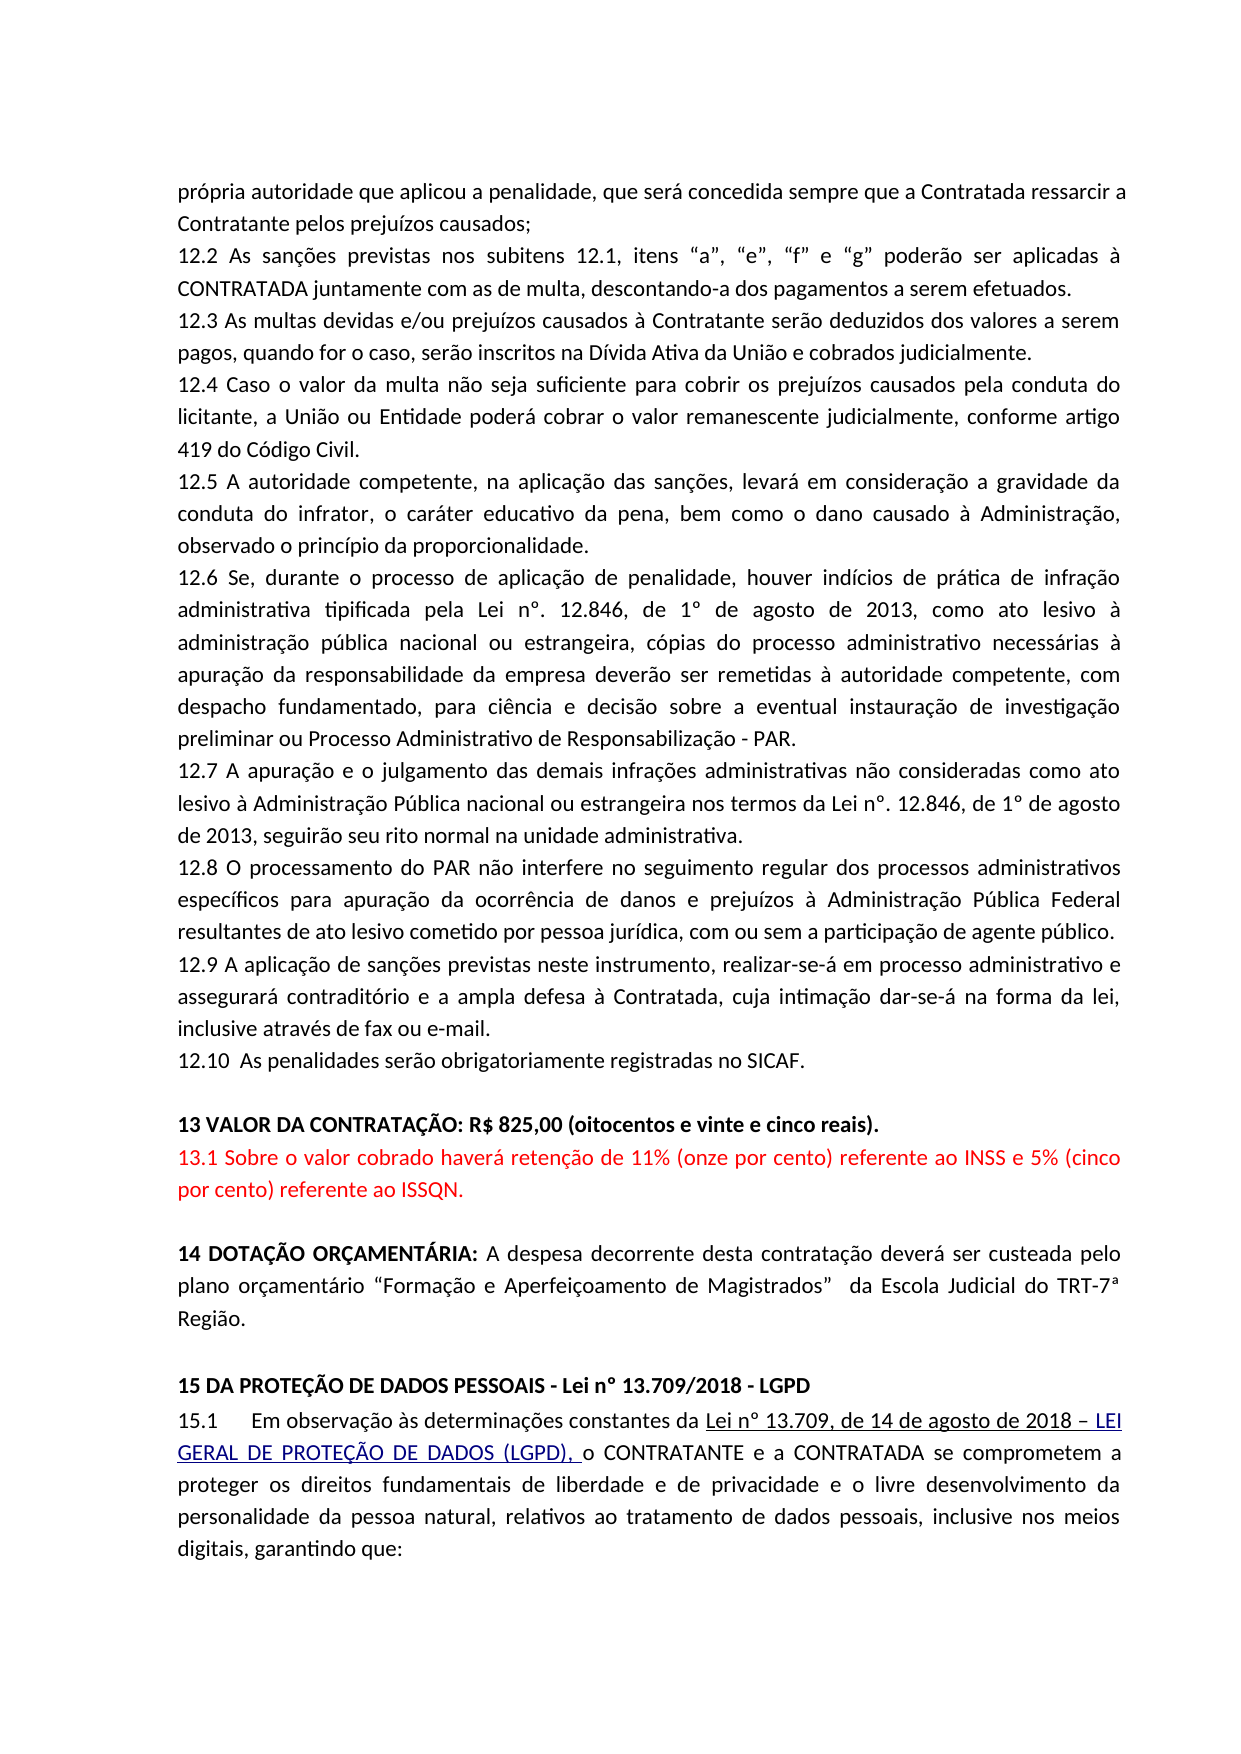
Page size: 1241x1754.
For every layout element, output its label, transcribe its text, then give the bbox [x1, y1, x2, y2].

text 12.7 A apuração e o julgamento das demais infrações administrativas não consideradas como ato lesivo à Administração Pública nacional ou estrangeira nos termos da Lei nº. 12.846, de 1º de agosto de 2013, seguirão seu rito normal na unidade administrativa. [177, 757, 1122, 849]
text própria autoridade que aplicou a penalidade, que será concedida sempre que a Contratada ressarcir a Contratante pelos prejuízos causados; [177, 177, 1128, 237]
text 12.5 A autoridade competente, na aplicação das sanções, levará em consideração a gravidade da conduta do infrator, o caráter educativo da pena, bem como o dano causado à Administração, observado o princípio da proporcionalidade. [177, 467, 1122, 559]
list Em observação às determinações constantes da Lei nº 13.709, de 14 de agosto de 2018 – LEI GERAL DE PROTEÇÃO DE DADOS (LGPD), o CONTRATANTE e a CONTRATADA se comprometem a proteger os direitos fundamentais de liberdade e de privacidade e o livre desenvolvimento da personalidade da pessoa natural, relativos ao tratamento de dados pessoais, inclusive nos meios digitais, garantindo que: [177, 1406, 1122, 1562]
text 13 VALOR DA CONTRATAÇÃO: R$ 825,00 (oitocentos e vinte e cinco reais). [177, 1111, 1122, 1139]
text 12.8 O processamento do PAR não interfere no seguimento regular dos processos administrativos específicos para apuração da ocorrência de danos e prejuízos à Administração Pública Federal resultantes de ato lesivo cometido por pessoa jurídica, com ou sem a participação de agente público. [177, 853, 1122, 946]
text 12.3 As multas devidas e/ou prejuízos causados à Contratante serão deduzidos dos valores a serem pagos, quando for o caso, serão inscritos na Dívida Ativa da União e cobrados judicialmente. [177, 306, 1122, 366]
text 15 DA PROTEÇÃO DE DADOS PESSOAIS - Lei nº 13.709/2018 - LGPD [177, 1371, 1128, 1399]
text 12.6 Se, durante o processo de aplicação de penalidade, houver indícios de prática de infração administrativa tipificada pela Lei nº. 12.846, de 1º de agosto de 2013, como ato lesivo à administração pública nacional ou estrangeira, cópias do processo administrativo necessárias à apuração da responsabilidade da empresa deverão ser remetidas à autoridade competente, com despacho fundamentado, para ciência e decisão sobre a eventual instauração de investigação preliminar ou Processo Administrativo de Responsabilização - PAR. [177, 563, 1122, 752]
text 12.9 A aplicação de sanções previstas neste instrumento, realizar-se-á em processo administrativo e assegurará contraditório e a ampla defesa à Contratada, cuja intimação dar-se-á na forma da lei, inclusive através de fax ou e-mail. [177, 950, 1122, 1042]
text 12.2 As sanções previstas nos subitens 12.1, itens “a”, “e”, “f” e “g” poderão ser aplicadas à CONTRATADA juntamente com as de multa, descontando-a dos pagamentos a serem efetuados. [177, 242, 1122, 302]
text 13.1 Sobre o valor cobrado haverá retenção de 11% (onze por cento) referente ao INSS e 5% (cinco por cento) referente ao ISSQN. [177, 1143, 1122, 1203]
text 12.4 Caso o valor da multa não seja suficiente para cobrir os prejuízos causados pela conduta do licitante, a União ou Entidade poderá cobrar o valor remanescente judicialmente, conforme artigo 419 do Código Civil. [177, 370, 1122, 463]
text 12.10 As penalidades serão obrigatoriamente registradas no SICAF. [177, 1046, 1122, 1074]
text 14 DOTAÇÃO ORÇAMENTÁRIA: A despesa decorrente desta contratação deverá ser custeada pelo plano orçamentário “Formação e Aperfeiçoamento de Magistrados” da Escola Judicial do TRT-7ª Região. [177, 1239, 1122, 1332]
